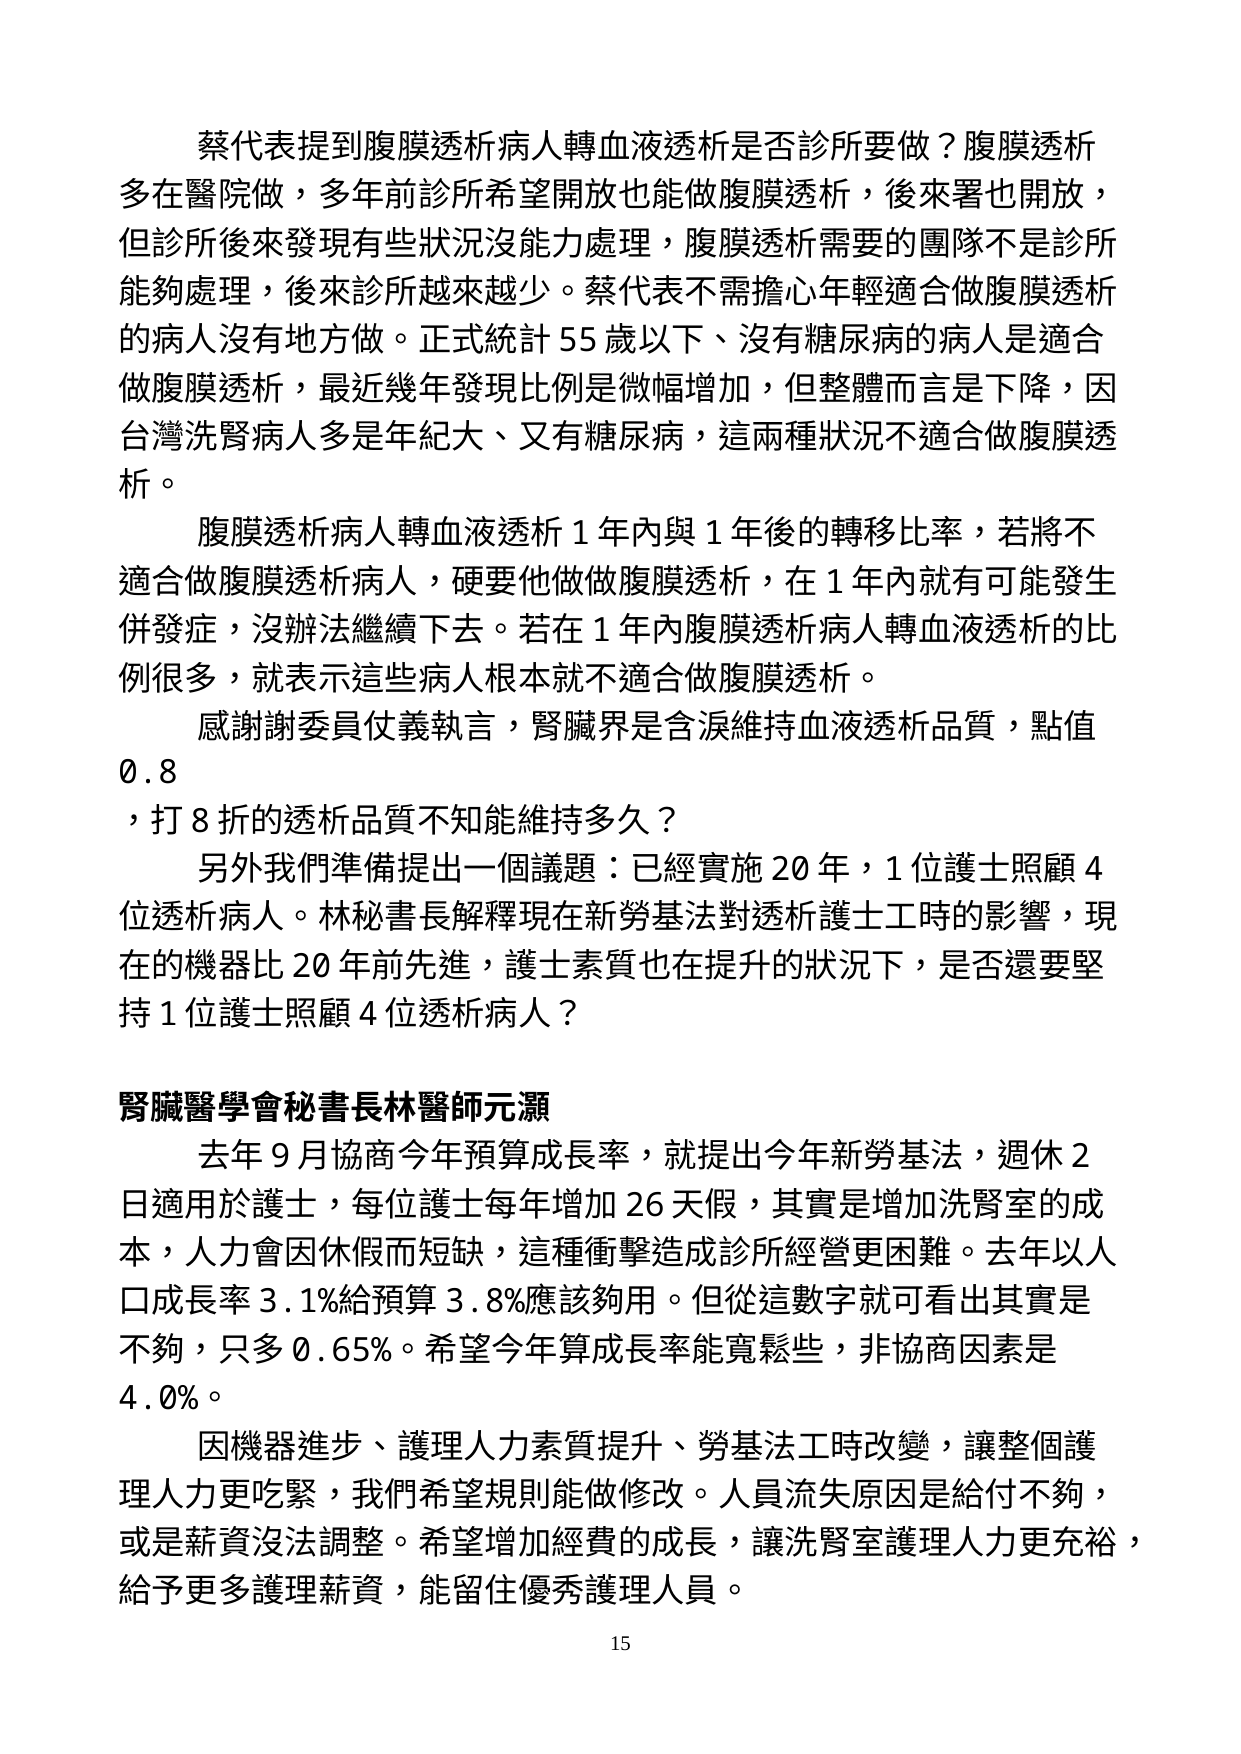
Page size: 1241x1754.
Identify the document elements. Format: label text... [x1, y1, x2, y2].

text 去年9月協商今年預算成長率，就提出今年新勞基法，週休2日適用於護士，每位護士每年增加26天假，其實是增加洗腎室的成本，人力會因休假而短缺，這種衝擊造成診所經營更困難。去年以人口成長率3.1%給預算3.8%應該夠用。但從這數字就可看出其實是不夠，只多0.65%。希望今年算成長率能寬鬆些，非協商因素是4.0%。 [117, 1129, 1122, 1419]
text 因機器進步、護理人力素質提升、勞基法工時改變，讓整個護理人力更吃緊，我們希望規則能做修改。人員流失原因是給付不夠，或是薪資沒法調整。希望增加經費的成長，讓洗腎室護理人力更充裕，給予更多護理薪資，能留住優秀護理人員。 [117, 1419, 1122, 1612]
text 腎臟醫學會秘書長林醫師元灝 [117, 1081, 1122, 1129]
text ，打8折的透析品質不知能維持多久？ [117, 793, 1122, 842]
text 腹膜透析病人轉血液透析1年內與1年後的轉移比率，若將不適合做腹膜透析病人，硬要他做做腹膜透析，在1年內就有可能發生併發症，沒辦法繼續下去。若在1年內腹膜透析病人轉血液透析的比例很多，就表示這些病人根本就不適合做腹膜透析。 [117, 506, 1122, 699]
text 另外我們準備提出一個議題：已經實施20年，1位護士照顧4位透析病人。林秘書長解釋現在新勞基法對透析護士工時的影響，現在的機器比20年前先進，護士素質也在提升的狀況下，是否還要堅持1位護士照顧4位透析病人？ [117, 842, 1122, 1035]
text 感謝謝委員仗義執言，腎臟界是含淚維持血液透析品質，點值0.8 [117, 699, 1122, 793]
text 蔡代表提到腹膜透析病人轉血液透析是否診所要做？腹膜透析多在醫院做，多年前診所希望開放也能做腹膜透析，後來署也開放，但診所後來發現有些狀況沒能力處理，腹膜透析需要的團隊不是診所能夠處理，後來診所越來越少。蔡代表不需擔心年輕適合做腹膜透析的病人沒有地方做。正式統計55歲以下、沒有糖尿病的病人是適合做腹膜透析，最近幾年發現比例是微幅增加，但整體而言是下降，因台灣洗腎病人多是年紀大、又有糖尿病，這兩種狀況不適合做腹膜透析。 [117, 120, 1122, 506]
